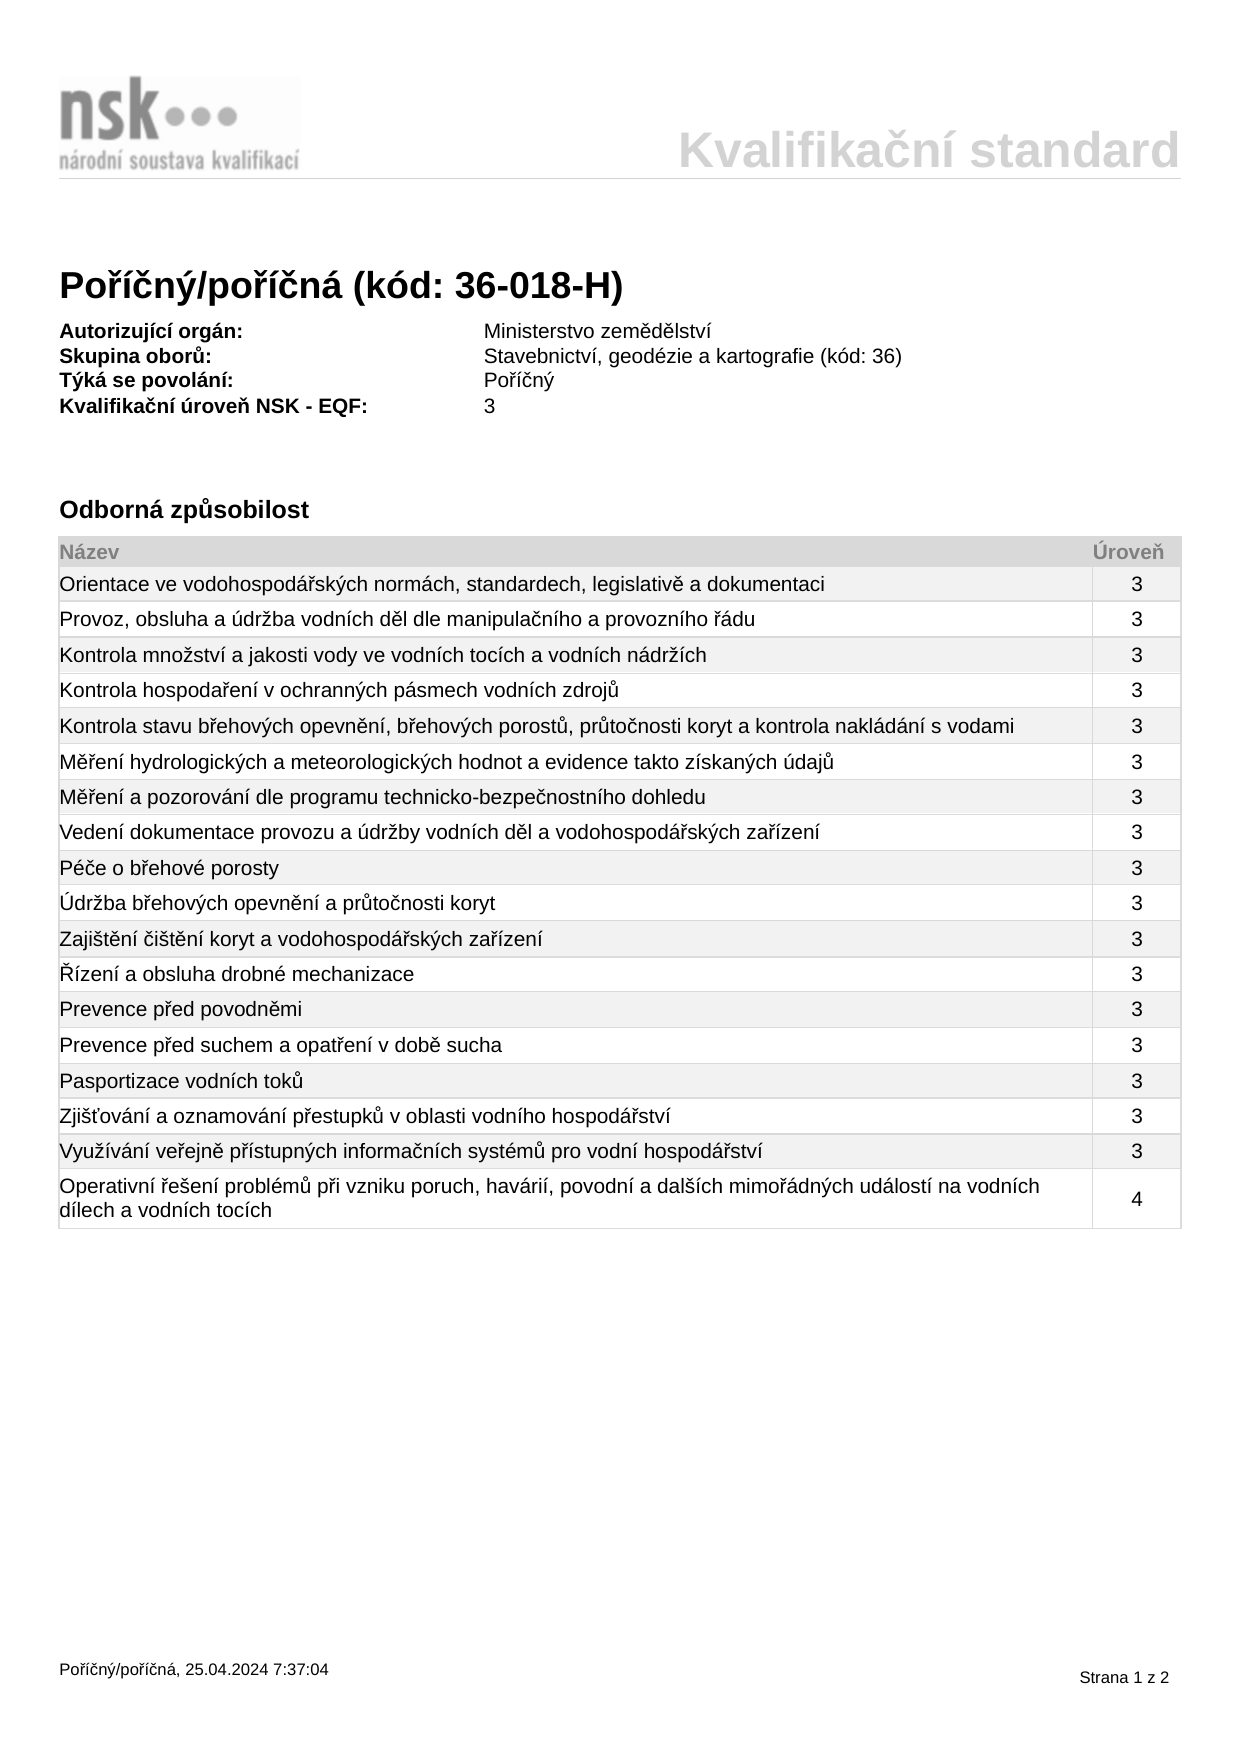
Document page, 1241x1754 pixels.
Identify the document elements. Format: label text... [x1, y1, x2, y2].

table_cell 3 [1093, 708, 1180, 743]
table_cell [1093, 524, 1169, 536]
table_cell [862, 1229, 1093, 1444]
table_cell 3 [1093, 992, 1180, 1027]
table_cell 3 [1093, 638, 1180, 672]
table_cell [626, 307, 862, 319]
table_cell Péče o břehové porosty [60, 851, 1092, 884]
table_cell Zjišťování a oznamování přestupků v oblasti vodního hospodářství [60, 1099, 1092, 1133]
table_cell 4 [1093, 1169, 1180, 1228]
table_cell [626, 1444, 862, 1660]
table_cell [59, 1444, 483, 1660]
picture [58, 59, 621, 172]
table_cell [484, 172, 620, 178]
table_cell Kontrola množství a jakosti vody ve vodních tocích a vodních nádržích [60, 638, 1092, 672]
table_cell Zajištění čištění koryt a vodohospodářských zařízení [60, 921, 1092, 956]
table_cell Prevence před povodněmi [60, 992, 1092, 1027]
table_cell Název [60, 537, 1092, 566]
table_cell Odborná způsobilost [59, 489, 1181, 524]
table_cell Měření hydrologických a meteorologických hodnot a evidence takto získaných údajů [60, 744, 1092, 779]
table_cell [626, 1229, 862, 1444]
table_cell [626, 524, 862, 536]
table_cell Vedení dokumentace provozu a údržby vodních děl a vodohospodářských zařízení [60, 815, 1092, 849]
table_cell 3 [484, 394, 1181, 417]
table_cell [626, 418, 862, 489]
table_cell [1169, 1444, 1181, 1660]
table_cell [59, 179, 1181, 196]
table_cell Poříčný/poříčná (kód: 36-018-H) [59, 224, 1181, 307]
table_cell [484, 1229, 620, 1444]
table_cell [59, 172, 483, 178]
table_cell [620, 1229, 626, 1444]
table_cell Stavebnictví, geodézie a kartografie (kód: 36) [484, 344, 1181, 368]
table_cell 3 [1093, 851, 1180, 884]
table_cell Pasportizace vodních toků [60, 1064, 1092, 1097]
table_cell [862, 1444, 1093, 1660]
table_cell [626, 196, 862, 224]
table_cell 3 [1093, 744, 1180, 779]
table_cell Ministerstvo zemědělství [484, 319, 1181, 344]
table_cell [484, 418, 620, 489]
table_cell Kontrola hospodaření v ochranných pásmech vodních zdrojů [60, 674, 1092, 707]
table_cell Úroveň [1093, 537, 1180, 566]
table_cell [59, 418, 483, 489]
table_cell [1169, 524, 1181, 536]
table_cell [1169, 1660, 1181, 1696]
table_cell Autorizující orgán: [59, 319, 483, 343]
table_cell 3 [1093, 1028, 1180, 1063]
table_cell 3 [1093, 1099, 1180, 1133]
table_cell 3 [1093, 958, 1180, 991]
table_cell Operativní řešení problémů při vzniku poruch, havárií, povodní a dalších mimořádných událostí na vodních dílech a vodních tocích [60, 1169, 1092, 1228]
table_cell Měření a pozorování dle programu technicko-bezpečnostního dohledu [60, 780, 1092, 813]
table_cell [59, 524, 483, 536]
table_cell Řízení a obsluha drobné mechanizace [60, 958, 1092, 991]
table_cell [620, 307, 626, 319]
table_cell [620, 196, 626, 224]
table_cell [1093, 196, 1169, 224]
table_cell [1093, 418, 1169, 489]
table_cell [484, 196, 620, 224]
table_cell [862, 418, 1093, 489]
table_cell Provoz, obsluha a údržba vodních děl dle manipulačního a provozního řádu [60, 602, 1092, 636]
table_cell 3 [1093, 602, 1180, 636]
table_cell Strana 1 z 2 [862, 1660, 1169, 1696]
table_cell [484, 1444, 620, 1660]
table_cell [59, 307, 483, 319]
table_cell [862, 196, 1093, 224]
table_cell Poříčný [484, 368, 1181, 393]
table_cell 3 [1093, 567, 1180, 600]
table_cell Skupina oborů: [59, 344, 483, 368]
table_cell [484, 524, 620, 536]
table_cell Využívání veřejně přístupných informačních systémů pro vodní hospodářství [60, 1135, 1092, 1168]
table_cell [862, 307, 1093, 319]
table_cell Prevence před suchem a opatření v době sucha [60, 1028, 1092, 1063]
table_cell 3 [1093, 1064, 1180, 1097]
table_cell [620, 524, 626, 536]
table_cell [1169, 196, 1181, 224]
table_cell [1169, 307, 1181, 319]
table_cell [862, 524, 1093, 536]
table_cell [59, 196, 483, 224]
table_header [621, 59, 626, 172]
table_cell Týká se povolání: [59, 368, 483, 392]
table_cell Údržba břehových opevnění a průtočnosti koryt [60, 885, 1092, 920]
table_cell 3 [1093, 674, 1180, 707]
table_cell [1093, 1229, 1169, 1444]
table_cell 3 [1093, 780, 1180, 813]
table_cell Kvalifikační úroveň NSK - EQF: [59, 394, 483, 417]
table_cell 3 [1093, 921, 1180, 956]
table_cell [1169, 1229, 1181, 1444]
table_cell 3 [1093, 815, 1180, 849]
table_cell Orientace ve vodohospodářských normách, standardech, legislativě a dokumentaci [60, 567, 1092, 600]
table_cell [1093, 307, 1169, 319]
table_cell [620, 418, 626, 489]
table_cell [1169, 418, 1181, 489]
table_header Kvalifikační standard [626, 59, 1181, 178]
table_cell [1093, 1444, 1169, 1660]
table_cell Poříčný/poříčná, 25.04.2024 7:37:04 [59, 1660, 862, 1696]
table_cell [484, 307, 620, 319]
table_cell [59, 1229, 483, 1444]
table_cell 3 [1093, 1135, 1180, 1168]
table_cell [620, 1444, 626, 1660]
table_cell Kontrola stavu břehových opevnění, břehových porostů, průtočnosti koryt a kontrola nakládání s vodami [60, 708, 1092, 743]
table_cell 3 [1093, 885, 1180, 920]
